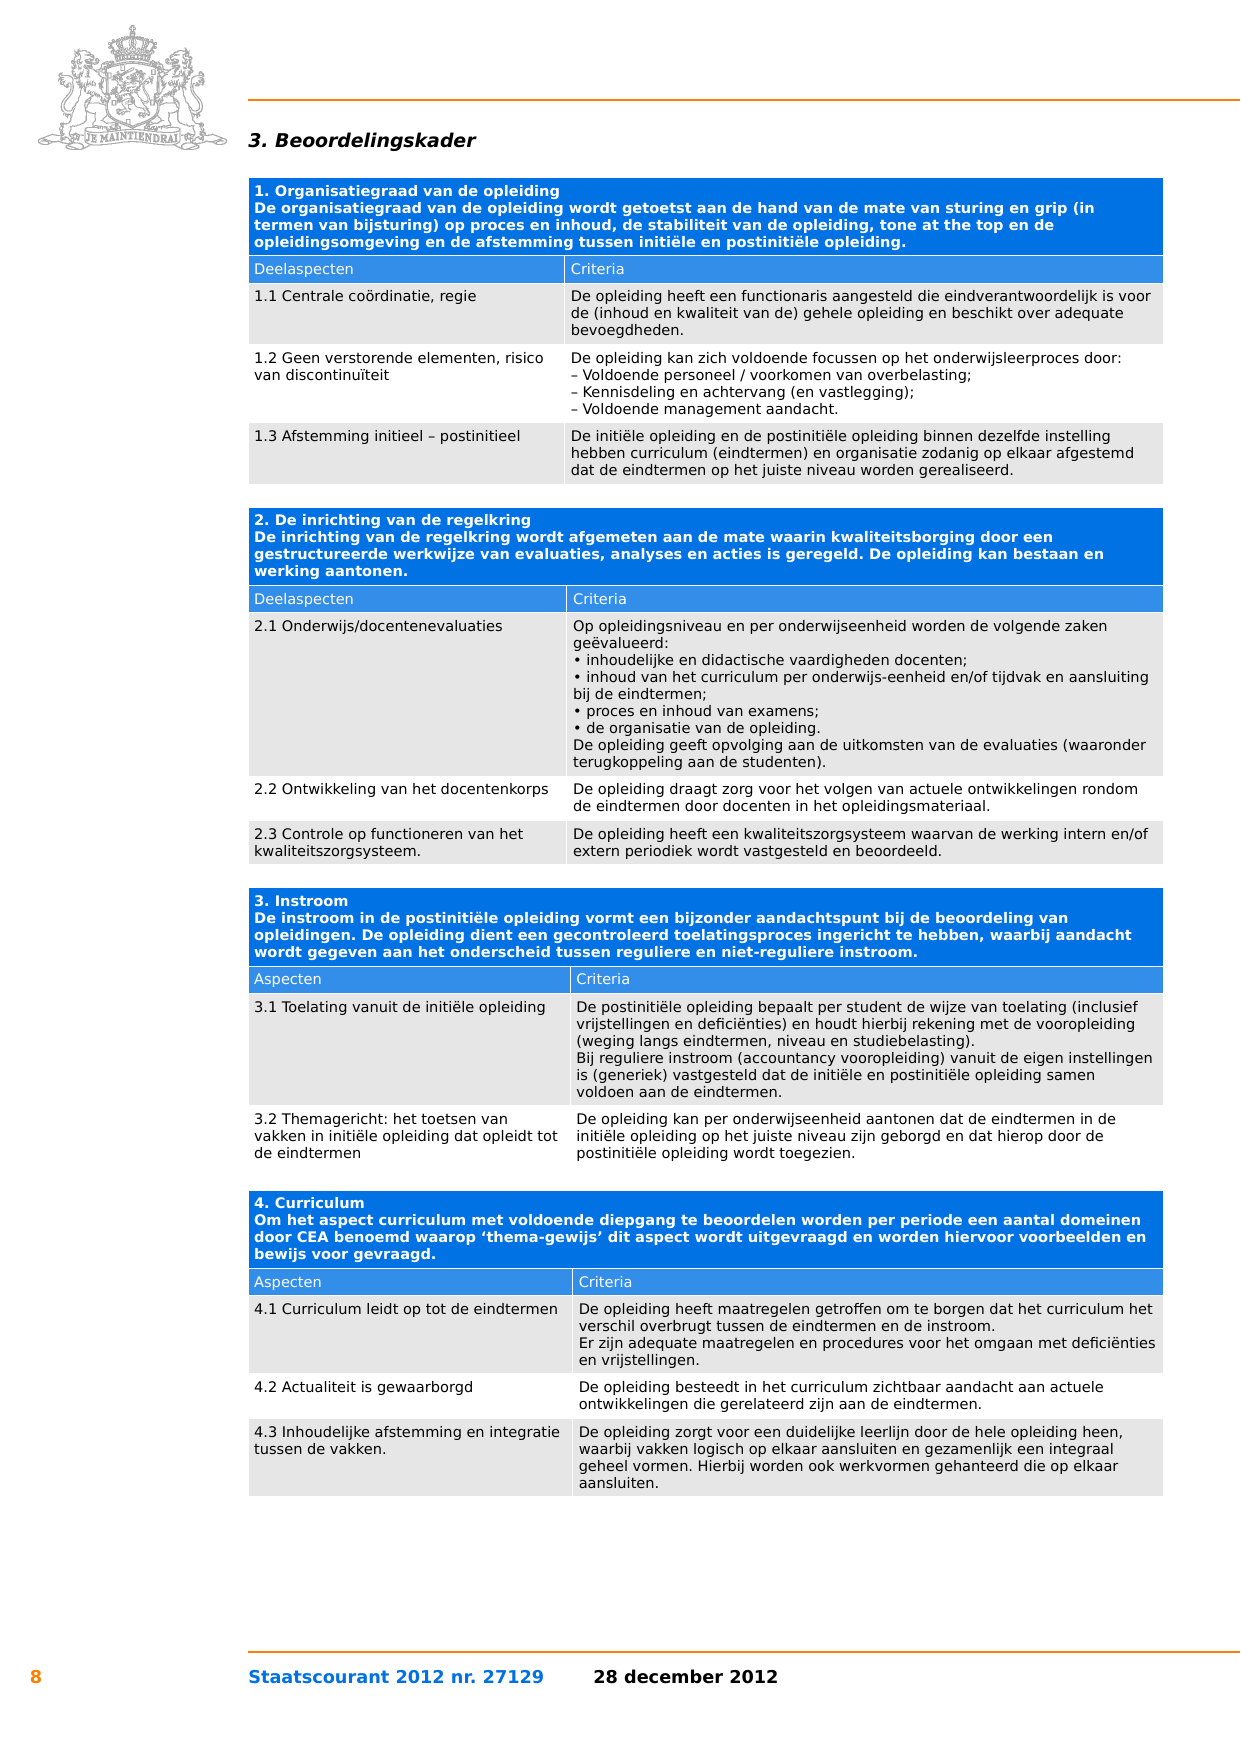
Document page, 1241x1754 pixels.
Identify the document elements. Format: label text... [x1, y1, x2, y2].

table_cell 3.2 Themagericht: het toetsen van vakken in initiële opleiding dat opleidt tot de eindtermen [249, 1106, 570, 1167]
table_cell Aspecten [249, 967, 570, 993]
table_cell De opleiding besteedt in het curriculum zichtbaar aandacht aan actuele ontwikkelingen die gerelateerd zijn aan de eindtermen. [573, 1375, 1163, 1418]
table_header 2. De inrichting van de regelkring De inrichting van de regelkring wordt afgemeten aan de mate waarin kwaliteitsborging door een gestructureerde werkwijze van evaluaties, analyses en acties is geregeld. De opleiding kan bestaan en werking aantonen. [249, 508, 1163, 585]
table_cell 4.1 Curriculum leidt op tot de eindtermen [249, 1296, 572, 1373]
table_cell De opleiding heeft maatregelen getroffen om te borgen dat het curriculum het verschil overbrugt tussen de eindtermen en de instroom. Er zijn adequate maatregelen en procedures voor het omgaan met deficiënties en vrijstellingen. [573, 1296, 1163, 1373]
table_cell De opleiding kan zich voldoende focussen op het onderwijsleerproces door: – Voldoende personeel / voorkomen van overbelasting; – Kennisdeling en achtervang (en vastlegging); – Voldoende management aandacht. [565, 345, 1163, 422]
table_cell 2.1 Onderwijs/docentenevaluaties [249, 613, 566, 776]
table_cell 3.1 Toelating vanuit de initiële opleiding [249, 994, 570, 1105]
table_cell De opleiding heeft een functionaris aangesteld die eindverantwoordelijk is voor de (inhoud en kwaliteit van de) gehele opleiding en beschikt over adequate bevoegdheden. [565, 284, 1163, 344]
table_cell Aspecten [249, 1269, 572, 1295]
table_header 4. Curriculum Om het aspect curriculum met voldoende diepgang te beoordelen worden per periode een aantal domeinen door CEA benoemd waarop ‘thema-gewijs’ dit aspect wordt uitgevraagd en worden hiervoor voorbeelden en bewijs voor gevraagd. [249, 1191, 1163, 1268]
table_cell De opleiding kan per onderwijseenheid aantonen dat de eindtermen in de initiële opleiding op het juiste niveau zijn geborgd en dat hierop door de postinitiële opleiding wordt toegezien. [571, 1106, 1163, 1167]
table_cell De initiële opleiding en de postinitiële opleiding binnen dezelfde instelling hebben curriculum (eindtermen) en organisatie zodanig op elkaar afgestemd dat de eindtermen op het juiste niveau worden gerealiseerd. [565, 423, 1163, 484]
table_cell 1.2 Geen verstorende elementen, risico van discontinuïteit [249, 345, 564, 422]
table_cell Criteria [565, 256, 1163, 283]
table_cell 2.2 Ontwikkeling van het docentenkorps [249, 777, 566, 820]
table_cell De opleiding heeft een kwaliteitszorgsysteem waarvan de werking intern en/of extern periodiek wordt vastgesteld en beoordeeld. [567, 821, 1163, 864]
table_cell 1.3 Afstemming initieel – postinitieel [249, 423, 564, 484]
table_cell De opleiding zorgt voor een duidelijke leerlijn door de hele opleiding heen, waarbij vakken logisch op elkaar aansluiten en gezamenlijk een integraal geheel vormen. Hierbij worden ook werkvormen gehanteerd die op elkaar aansluiten. [573, 1419, 1163, 1496]
table_cell Deelaspecten [249, 256, 564, 283]
table_cell Criteria [571, 967, 1163, 993]
table_cell 2.3 Controle op functioneren van het kwaliteitszorgsysteem. [249, 821, 566, 864]
table_cell Op opleidingsniveau en per onderwijseenheid worden de volgende zaken geëvalueerd: • inhoudelijke en didactische vaardigheden docenten; • inhoud van het curriculum per onderwijs-eenheid en/of tijdvak en aansluiting bij de eindtermen; • proces en inhoud van examens; • de organisatie van de opleiding. De opleiding geeft opvolging aan de uitkomsten van de evaluaties (waaronder terugkoppeling aan de studenten). [567, 613, 1163, 776]
table_header 1. Organisatiegraad van de opleiding De organisatiegraad van de opleiding wordt getoetst aan de hand van de mate van sturing en grip (in termen van bijsturing) op proces en inhoud, de stabiliteit van de opleiding, tone at the top en de opleidingsomgeving en de afstemming tussen initiële en postinitiële opleiding. [249, 178, 1163, 255]
table_cell De postinitiële opleiding bepaalt per student de wijze van toelating (inclusief vrijstellingen en deficiënties) en houdt hierbij rekening met de vooropleiding (weging langs eindtermen, niveau en studiebelasting). Bij reguliere instroom (accountancy vooropleiding) vanuit de eigen instellingen is (generiek) vastgesteld dat de initiële en postinitiële opleiding samen voldoen aan de eindtermen. [571, 994, 1163, 1105]
table_cell Criteria [573, 1269, 1163, 1295]
table_cell 1.1 Centrale coördinatie, regie [249, 284, 564, 344]
table_cell Criteria [567, 586, 1163, 612]
table_cell De opleiding draagt zorg voor het volgen van actuele ontwikkelingen rondom de eindtermen door docenten in het opleidingsmateriaal. [567, 777, 1163, 820]
subtitle 3. Beoordelingskader [248, 130, 1163, 152]
table_cell 4.3 Inhoudelijke afstemming en integratie tussen de vakken. [249, 1419, 572, 1496]
table_header 3. Instroom De instroom in de postinitiële opleiding vormt een bijzonder aandachtspunt bij de beoordeling van opleidingen. De opleiding dient een gecontroleerd toelatingsproces ingericht te hebben, waarbij aandacht wordt gegeven aan het onderscheid tussen reguliere en niet-reguliere instroom. [249, 888, 1163, 966]
picture [38, 25, 227, 150]
table_cell 4.2 Actualiteit is gewaarborgd [249, 1375, 572, 1418]
table_cell Deelaspecten [249, 586, 566, 612]
